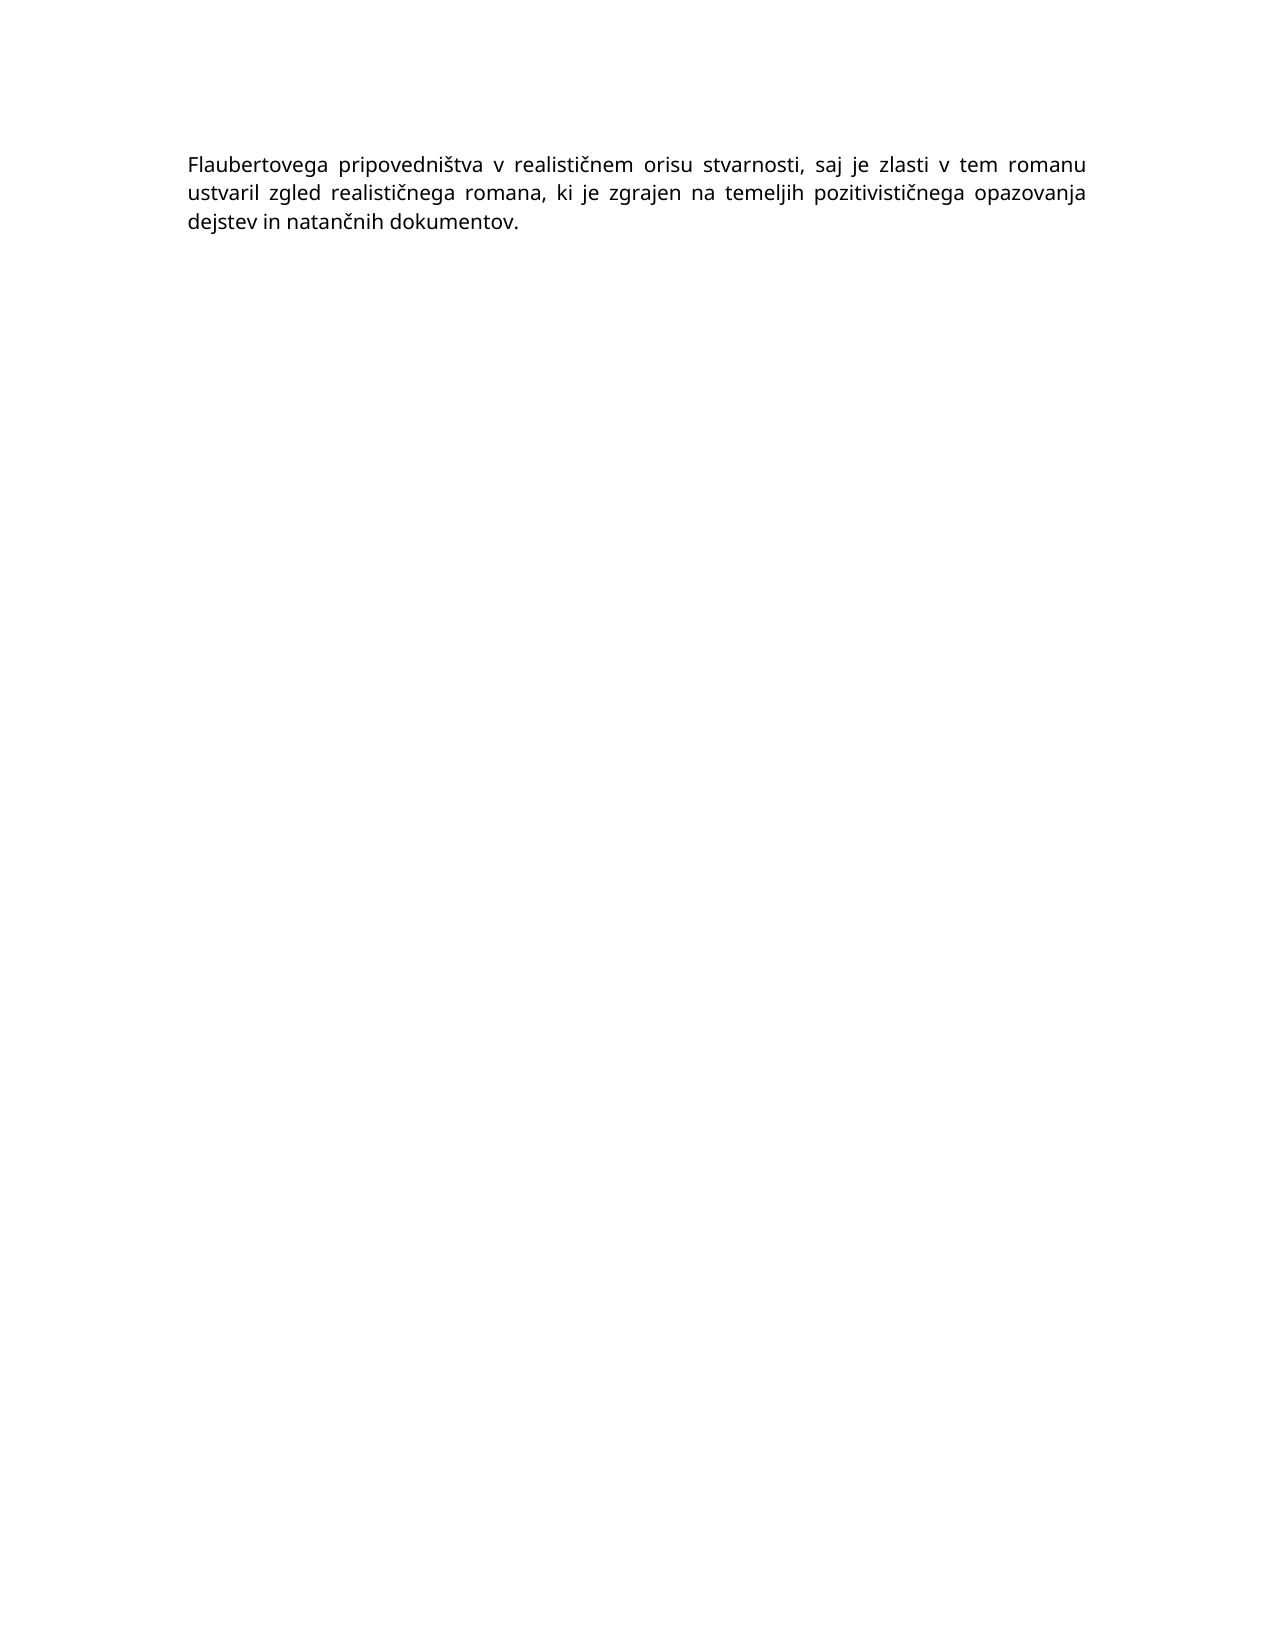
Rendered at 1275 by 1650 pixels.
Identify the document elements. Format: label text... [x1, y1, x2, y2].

text Flaubertovega pripovedništva v realističnem orisu stvarnosti, saj je zlasti v tem romanu ustvaril zgled realističnega romana, ki je zgrajen na temeljih pozitivističnega opazovanja dejstev in natančnih dokumentov. [187, 150, 1087, 264]
